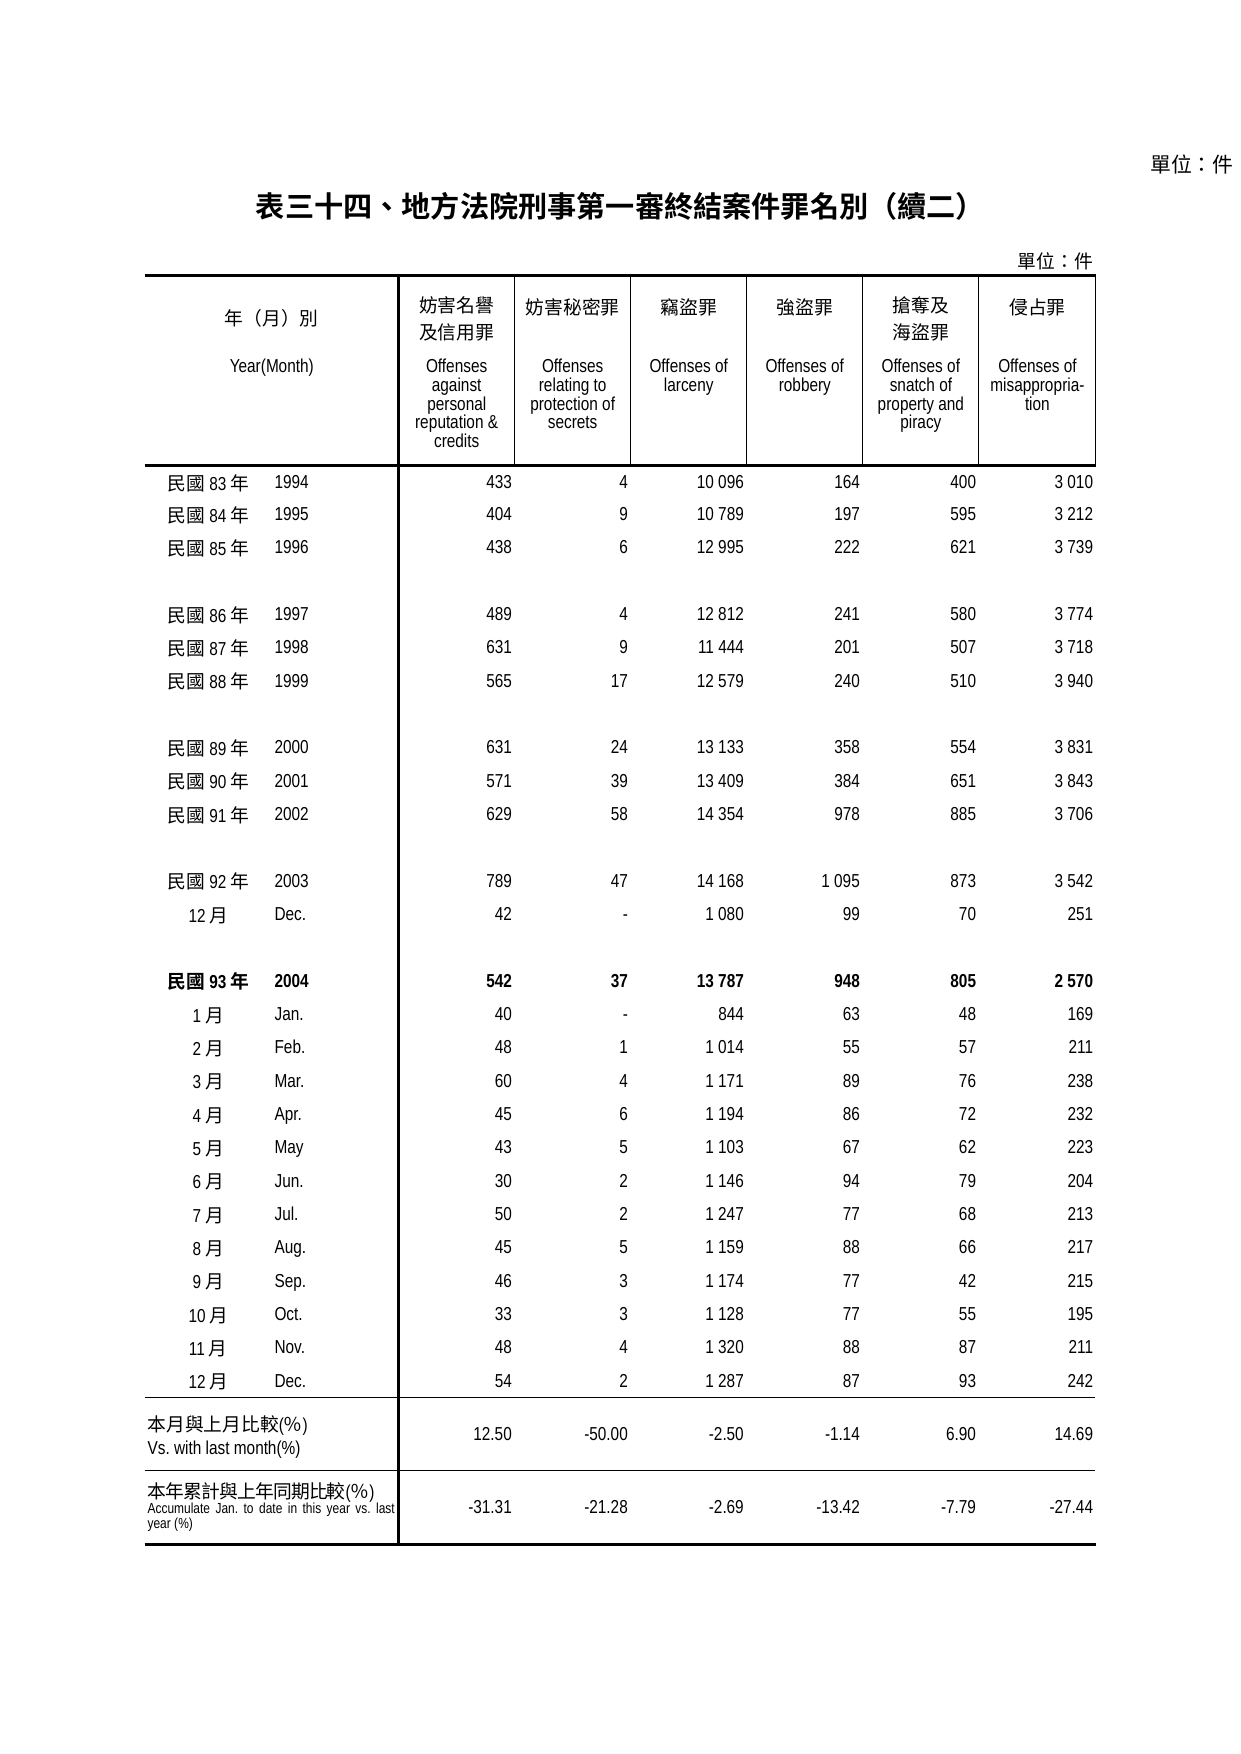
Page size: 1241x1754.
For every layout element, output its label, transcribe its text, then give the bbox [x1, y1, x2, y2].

table_cell 3 940 [979, 664, 1096, 697]
table_cell 77 [747, 1297, 863, 1331]
table_cell 14 168 [631, 864, 747, 897]
table_cell [515, 831, 631, 864]
table_cell 164 [747, 467, 863, 497]
table_cell 40 [400, 997, 514, 1031]
table_cell 48 [400, 1331, 514, 1364]
table_cell 3 718 [979, 631, 1096, 664]
table_cell 240 [747, 664, 863, 697]
text 單位：件 [1150, 148, 1240, 173]
table_cell 1 128 [631, 1297, 747, 1331]
table_cell 民國 90年 [145, 764, 271, 797]
table_cell 7月 [145, 1197, 271, 1231]
table_cell 217 [979, 1231, 1096, 1264]
table_cell 1 171 [631, 1064, 747, 1097]
table_cell 55 [863, 1297, 979, 1331]
table_cell 438 [400, 531, 514, 564]
table_cell 99 [747, 897, 863, 931]
table_cell 3 [515, 1297, 631, 1331]
table_cell -50.00 [515, 1398, 631, 1470]
table_cell 民國 93年 [145, 964, 271, 997]
table_cell Offenses of misappropria- tion [979, 358, 1095, 461]
table_cell 507 [863, 631, 979, 664]
table_cell 195 [979, 1297, 1096, 1331]
table_cell 4 [515, 1064, 631, 1097]
table_cell 9月 [145, 1264, 271, 1297]
table_cell 433 [400, 467, 514, 497]
text [1150, 173, 1240, 181]
table_cell [515, 564, 631, 597]
table_cell Year(Month) [145, 358, 397, 461]
table_header 強盜罪 [747, 277, 862, 357]
table_cell 43 [400, 1131, 514, 1164]
table_cell 4 [515, 597, 631, 631]
table_cell 805 [863, 964, 979, 997]
table_cell 232 [979, 1097, 1096, 1131]
table_cell 77 [747, 1197, 863, 1231]
text [1150, 141, 1240, 148]
table_cell 42 [400, 897, 514, 931]
table_cell Nov. [271, 1331, 397, 1364]
table_cell Aug. [271, 1231, 397, 1264]
table_cell [863, 831, 979, 864]
table_cell Sep. [271, 1264, 397, 1297]
table_cell 542 [400, 964, 514, 997]
table_cell 631 [400, 631, 514, 664]
table_cell [979, 697, 1096, 731]
table_cell 4 [515, 467, 631, 497]
table_cell 1 320 [631, 1331, 747, 1364]
table_cell 211 [979, 1031, 1096, 1064]
table_cell 54 [400, 1364, 514, 1397]
table_cell 241 [747, 597, 863, 631]
table_cell 46 [400, 1264, 514, 1297]
table_cell 565 [400, 664, 514, 697]
table_cell -1.14 [747, 1398, 863, 1470]
table_cell 88 [747, 1331, 863, 1364]
table_header 竊盜罪 [631, 277, 746, 357]
table_cell 12.50 [400, 1398, 514, 1470]
table_cell [979, 931, 1096, 964]
table_cell 86 [747, 1097, 863, 1131]
table_cell 1 014 [631, 1031, 747, 1064]
table_header 妨害秘密罪 [515, 277, 630, 357]
table_cell [400, 931, 514, 964]
table_cell 1999 [271, 664, 397, 697]
table_cell 2 [515, 1197, 631, 1231]
table_cell 1996 [271, 531, 397, 564]
table_header 年（月）別 [145, 277, 397, 357]
table_cell 554 [863, 731, 979, 764]
table_cell 87 [747, 1364, 863, 1397]
table_cell [271, 931, 397, 964]
table_header 搶奪及 海盜罪 [863, 277, 978, 357]
table_cell 68 [863, 1197, 979, 1231]
table_cell 1 [515, 1031, 631, 1064]
table_cell 510 [863, 664, 979, 697]
table_cell 2 [515, 1164, 631, 1197]
table_cell 6 [515, 531, 631, 564]
table_cell [145, 564, 271, 597]
table_cell 8月 [145, 1231, 271, 1264]
table_cell 1 159 [631, 1231, 747, 1264]
table_cell 12月 [145, 1364, 271, 1397]
table_cell 10 789 [631, 497, 747, 531]
table_cell 3 843 [979, 764, 1096, 797]
table_cell [515, 931, 631, 964]
table_cell 1月 [145, 997, 271, 1031]
table_cell 6 [515, 1097, 631, 1131]
table_cell 民國 88年 [145, 664, 271, 697]
table_cell 1994 [271, 467, 397, 497]
table_cell 1 174 [631, 1264, 747, 1297]
table_cell 民國 85年 [145, 531, 271, 564]
table_cell Dec. [271, 897, 397, 931]
table_cell [631, 831, 747, 864]
table_cell 6.90 [863, 1398, 979, 1470]
table_cell 629 [400, 797, 514, 831]
table_cell [631, 931, 747, 964]
table_cell [863, 564, 979, 597]
table_cell 93 [863, 1364, 979, 1397]
table_cell 60 [400, 1064, 514, 1097]
table_cell 2001 [271, 764, 397, 797]
table_cell 39 [515, 764, 631, 797]
table_cell 民國 91年 [145, 797, 271, 831]
table_cell 民國 83年 [145, 467, 271, 497]
table_cell Jul. [271, 1197, 397, 1231]
table_cell 本月與上月比較(％) Vs. with last month(%) [145, 1398, 397, 1470]
table_cell [271, 831, 397, 864]
table_cell 76 [863, 1064, 979, 1097]
table_cell [515, 697, 631, 731]
table_cell 62 [863, 1131, 979, 1164]
table_cell - [515, 897, 631, 931]
table_cell 63 [747, 997, 863, 1031]
table_cell 37 [515, 964, 631, 997]
table_cell [631, 564, 747, 597]
table_cell 11 444 [631, 631, 747, 664]
table_cell 631 [400, 731, 514, 764]
table_cell 1 080 [631, 897, 747, 931]
table_cell 12月 [145, 897, 271, 931]
table_cell 13 409 [631, 764, 747, 797]
table_cell 88 [747, 1231, 863, 1264]
table_cell [747, 697, 863, 731]
table_cell 9 [515, 631, 631, 664]
table_cell 384 [747, 764, 863, 797]
table_cell -27.44 [979, 1470, 1096, 1543]
table_cell [863, 931, 979, 964]
table_cell [979, 831, 1096, 864]
table_cell 948 [747, 964, 863, 997]
table_cell 197 [747, 497, 863, 531]
table_cell 251 [979, 897, 1096, 931]
table_cell 4 [515, 1331, 631, 1364]
table_cell 3 542 [979, 864, 1096, 897]
table_cell 4月 [145, 1097, 271, 1131]
table_cell 1998 [271, 631, 397, 664]
table_cell 11月 [145, 1331, 271, 1364]
table_cell 2002 [271, 797, 397, 831]
table_cell 201 [747, 631, 863, 664]
table_cell 民國 84年 [145, 497, 271, 531]
table_cell 10 096 [631, 467, 747, 497]
table_cell 3 706 [979, 797, 1096, 831]
table_cell [631, 697, 747, 731]
table_cell 民國 89年 [145, 731, 271, 764]
table_cell 47 [515, 864, 631, 897]
table_cell Mar. [271, 1064, 397, 1097]
table_cell 215 [979, 1264, 1096, 1297]
table_cell [400, 697, 514, 731]
table_cell 621 [863, 531, 979, 564]
table_cell [271, 564, 397, 597]
table_cell Jan. [271, 997, 397, 1031]
table_cell 5月 [145, 1131, 271, 1164]
table_cell -31.31 [400, 1471, 514, 1543]
table_cell 13 787 [631, 964, 747, 997]
table_cell 844 [631, 997, 747, 1031]
table_cell 9 [515, 497, 631, 531]
table_cell 789 [400, 864, 514, 897]
table_cell -2.50 [631, 1398, 747, 1470]
table_cell [747, 931, 863, 964]
table_cell [145, 931, 271, 964]
table_cell 67 [747, 1131, 863, 1164]
table_cell 10月 [145, 1297, 271, 1331]
table_cell 1 194 [631, 1097, 747, 1131]
table_cell 民國 92年 [145, 864, 271, 897]
table_header 妨害名譽 及信用罪 [400, 277, 514, 357]
table_cell 12 995 [631, 531, 747, 564]
table_cell 2004 [271, 964, 397, 997]
table_cell 79 [863, 1164, 979, 1197]
table_cell 1 287 [631, 1364, 747, 1397]
table_cell [747, 831, 863, 864]
table_cell 14 354 [631, 797, 747, 831]
table_cell 57 [863, 1031, 979, 1064]
table_cell 45 [400, 1231, 514, 1264]
table_cell 58 [515, 797, 631, 831]
table_cell [747, 564, 863, 597]
table_cell 5 [515, 1131, 631, 1164]
table_cell 30 [400, 1164, 514, 1197]
table_cell [145, 697, 271, 731]
table_cell 本年累計與上年同期比較(％) Accumulate Jan. to date in this year vs. last year (%) [145, 1471, 397, 1543]
table_cell Apr. [271, 1097, 397, 1131]
table_cell 1995 [271, 497, 397, 531]
table_cell 978 [747, 797, 863, 831]
table_cell 238 [979, 1064, 1096, 1097]
table_cell 33 [400, 1297, 514, 1331]
table_cell -2.69 [631, 1471, 747, 1543]
table_cell 12 579 [631, 664, 747, 697]
table_cell [271, 697, 397, 731]
table_cell [400, 831, 514, 864]
table_cell [863, 697, 979, 731]
table_cell Offenses of robbery [747, 358, 862, 461]
table_cell 12 812 [631, 597, 747, 631]
table_cell 3 774 [979, 597, 1096, 631]
table_cell May [271, 1131, 397, 1164]
table_cell 1 146 [631, 1164, 747, 1197]
table_cell Offenses relating to protection of secrets [515, 358, 630, 461]
table_cell 873 [863, 864, 979, 897]
table_cell [145, 831, 271, 864]
table_cell 571 [400, 764, 514, 797]
table_cell 3 212 [979, 497, 1096, 531]
table_cell 24 [515, 731, 631, 764]
table_cell - [515, 997, 631, 1031]
table_cell 3 831 [979, 731, 1096, 764]
table_cell 580 [863, 597, 979, 631]
table_cell 400 [863, 467, 979, 497]
table_cell 651 [863, 764, 979, 797]
table_cell 3 [515, 1264, 631, 1297]
table_cell 72 [863, 1097, 979, 1131]
table_cell 民國 86年 [145, 597, 271, 631]
table_cell 87 [863, 1331, 979, 1364]
table_cell 55 [747, 1031, 863, 1064]
table_cell 1997 [271, 597, 397, 631]
table_cell 3月 [145, 1064, 271, 1097]
table_cell 358 [747, 731, 863, 764]
table_cell 2月 [145, 1031, 271, 1064]
table_cell [979, 564, 1096, 597]
table_cell Jun. [271, 1164, 397, 1197]
table_header 侵占罪 [979, 277, 1095, 357]
table_cell 222 [747, 531, 863, 564]
table_cell 223 [979, 1131, 1096, 1164]
table_cell 42 [863, 1264, 979, 1297]
table_cell Offenses against personal reputation & credits [400, 358, 514, 461]
table_cell 17 [515, 664, 631, 697]
table_cell 94 [747, 1164, 863, 1197]
table_cell 5 [515, 1231, 631, 1264]
table_cell 169 [979, 997, 1096, 1031]
table_cell 2003 [271, 864, 397, 897]
table_cell 6月 [145, 1164, 271, 1197]
table_cell 民國 87年 [145, 631, 271, 664]
table_cell 13 133 [631, 731, 747, 764]
table_cell Offenses of larceny [631, 358, 746, 461]
table_cell 213 [979, 1197, 1096, 1231]
table_cell 404 [400, 497, 514, 531]
table_cell 1 247 [631, 1197, 747, 1231]
table_cell Dec. [271, 1364, 397, 1397]
table_cell 50 [400, 1197, 514, 1231]
table_cell 1 103 [631, 1131, 747, 1164]
table_cell -21.28 [515, 1471, 631, 1543]
table_cell 70 [863, 897, 979, 931]
table_cell -7.79 [863, 1471, 979, 1543]
table_cell 48 [863, 997, 979, 1031]
table_cell -13.42 [747, 1471, 863, 1543]
table_cell 242 [979, 1364, 1096, 1397]
table_cell 204 [979, 1164, 1096, 1197]
table_cell 211 [979, 1331, 1096, 1364]
table_cell Feb. [271, 1031, 397, 1064]
table_cell 2 [515, 1364, 631, 1397]
table_cell 1 095 [747, 864, 863, 897]
table_cell 14.69 [979, 1397, 1096, 1470]
table_cell 3 010 [979, 467, 1096, 497]
table_cell Offenses of snatch of property and piracy [863, 358, 978, 461]
table_cell 48 [400, 1031, 514, 1064]
table_cell [400, 564, 514, 597]
table_cell 2 570 [979, 964, 1096, 997]
table_cell 89 [747, 1064, 863, 1097]
table_cell 45 [400, 1097, 514, 1131]
table_cell 2000 [271, 731, 397, 764]
table_cell 595 [863, 497, 979, 531]
table_cell 885 [863, 797, 979, 831]
text 單位：件 [148, 247, 1092, 274]
table_cell 489 [400, 597, 514, 631]
table_cell 66 [863, 1231, 979, 1264]
table_cell 77 [747, 1264, 863, 1297]
table_cell 3 739 [979, 531, 1096, 564]
table_cell Oct. [271, 1297, 397, 1331]
text 表三十四、地方法院刑事第一審終結案件罪名別（續二） [148, 183, 1092, 225]
